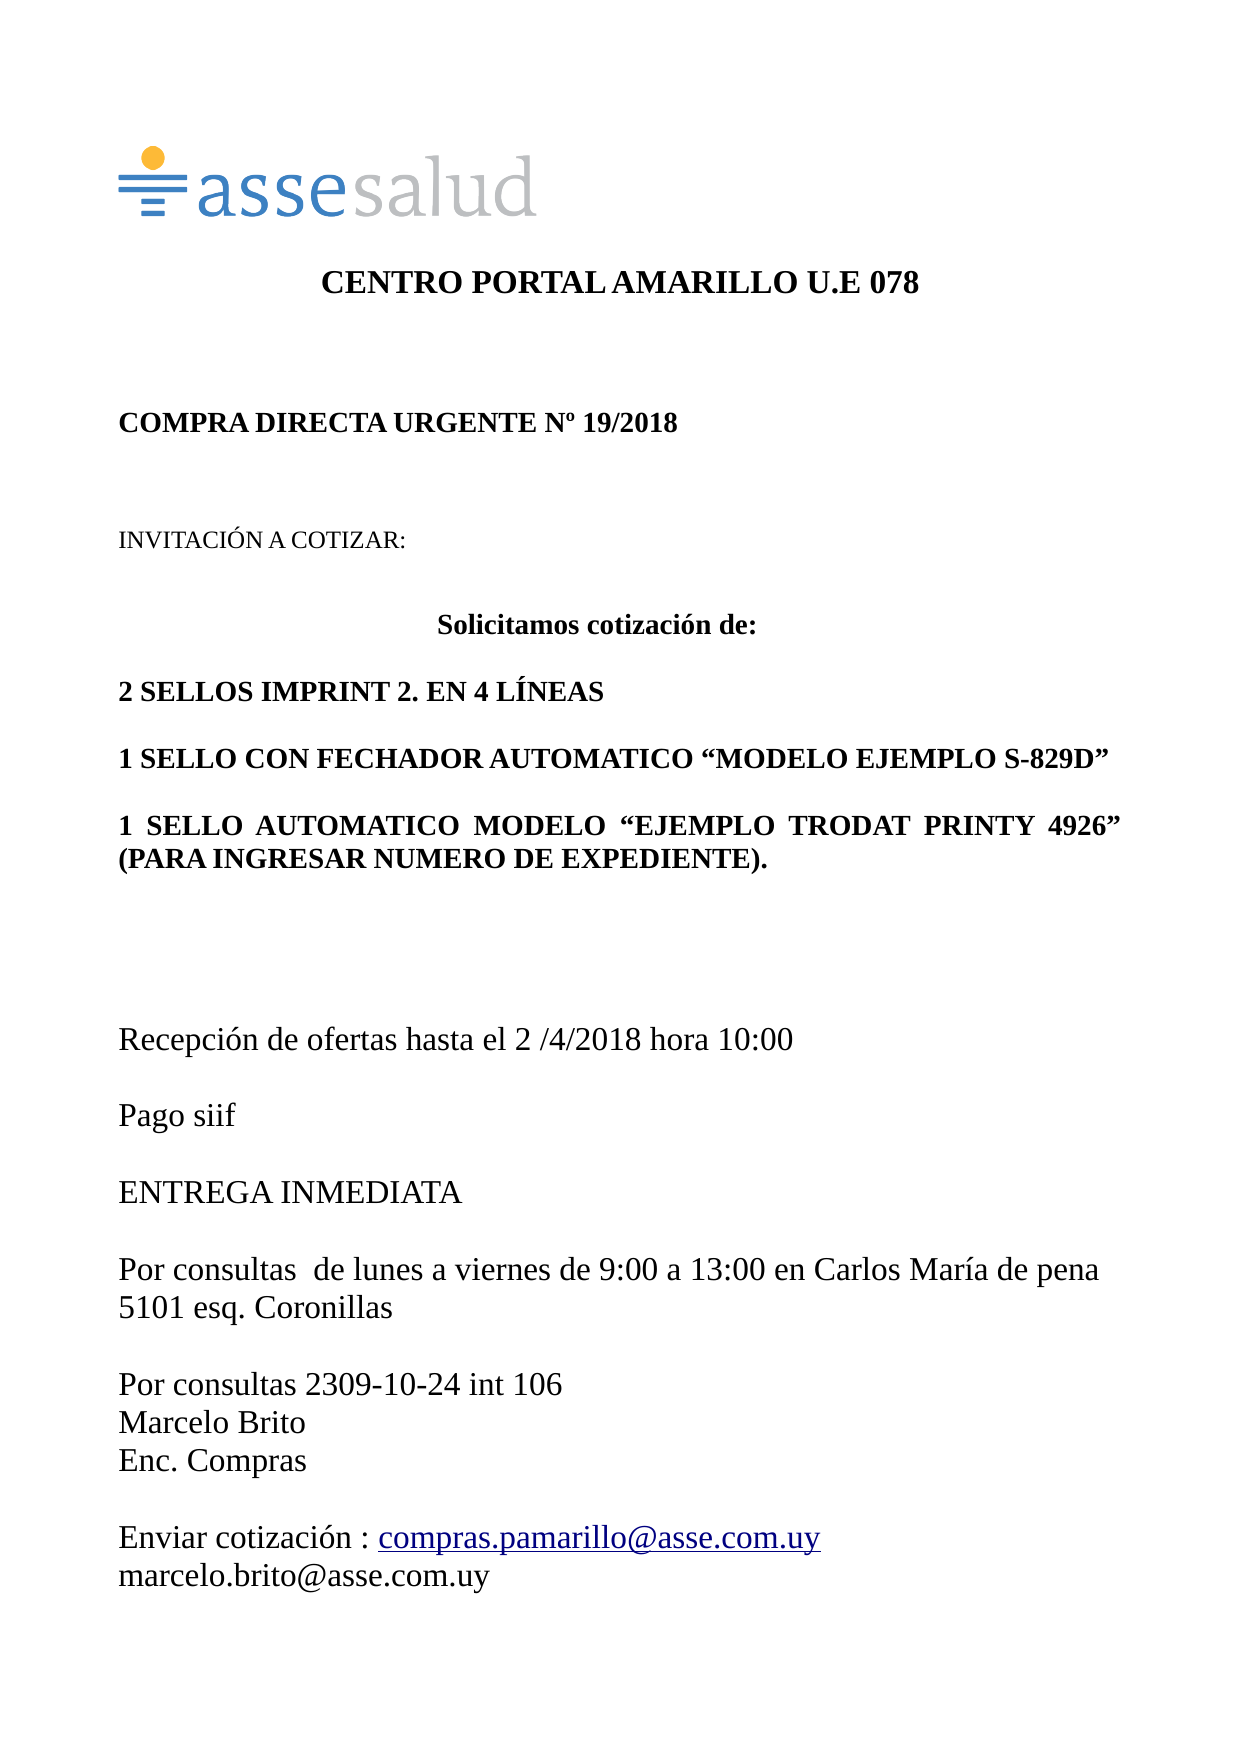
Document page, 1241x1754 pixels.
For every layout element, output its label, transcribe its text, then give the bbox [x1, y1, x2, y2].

text Solicitamos cotización de: [118, 607, 1122, 640]
text Recepción de ofertas hasta el 2 /4/2018 hora 10:00 [118, 1019, 1122, 1057]
text INVITACIÓN A COTIZAR: [118, 525, 1122, 554]
text COMPRA DIRECTA URGENTE Nº 19/2018 [118, 406, 1122, 439]
text 2 SELLOS IMPRINT 2. EN 4 LÍNEAS [118, 674, 1122, 707]
text 1 SELLO AUTOMATICO MODELO “EJEMPLO TRODAT PRINTY 4926” (PARA INGRESAR NUMERO DE EXPEDIENTE). [118, 808, 1122, 875]
text Por consultas 2309-10-24 int 106 [118, 1364, 1122, 1402]
text Pago siif [118, 1096, 1122, 1134]
text CENTRO PORTAL AMARILLO U.E 078 [118, 262, 1122, 300]
text 1 SELLO CON FECHADOR AUTOMATICO “MODELO EJEMPLO S-829D” [118, 741, 1122, 774]
text Por consultas de lunes a viernes de 9:00 a 13:00 en Carlos María de pena 5101 esq. Coronillas [118, 1249, 1122, 1326]
text marcelo.brito@asse.com.uy [118, 1556, 1122, 1594]
text Marcelo Brito [118, 1402, 1122, 1441]
text Enc. Compras [118, 1441, 1122, 1479]
text Enviar cotización : compras.pamarillo@asse.com.uy [118, 1517, 1122, 1556]
text ENTREGA INMEDIATA [118, 1172, 1122, 1211]
